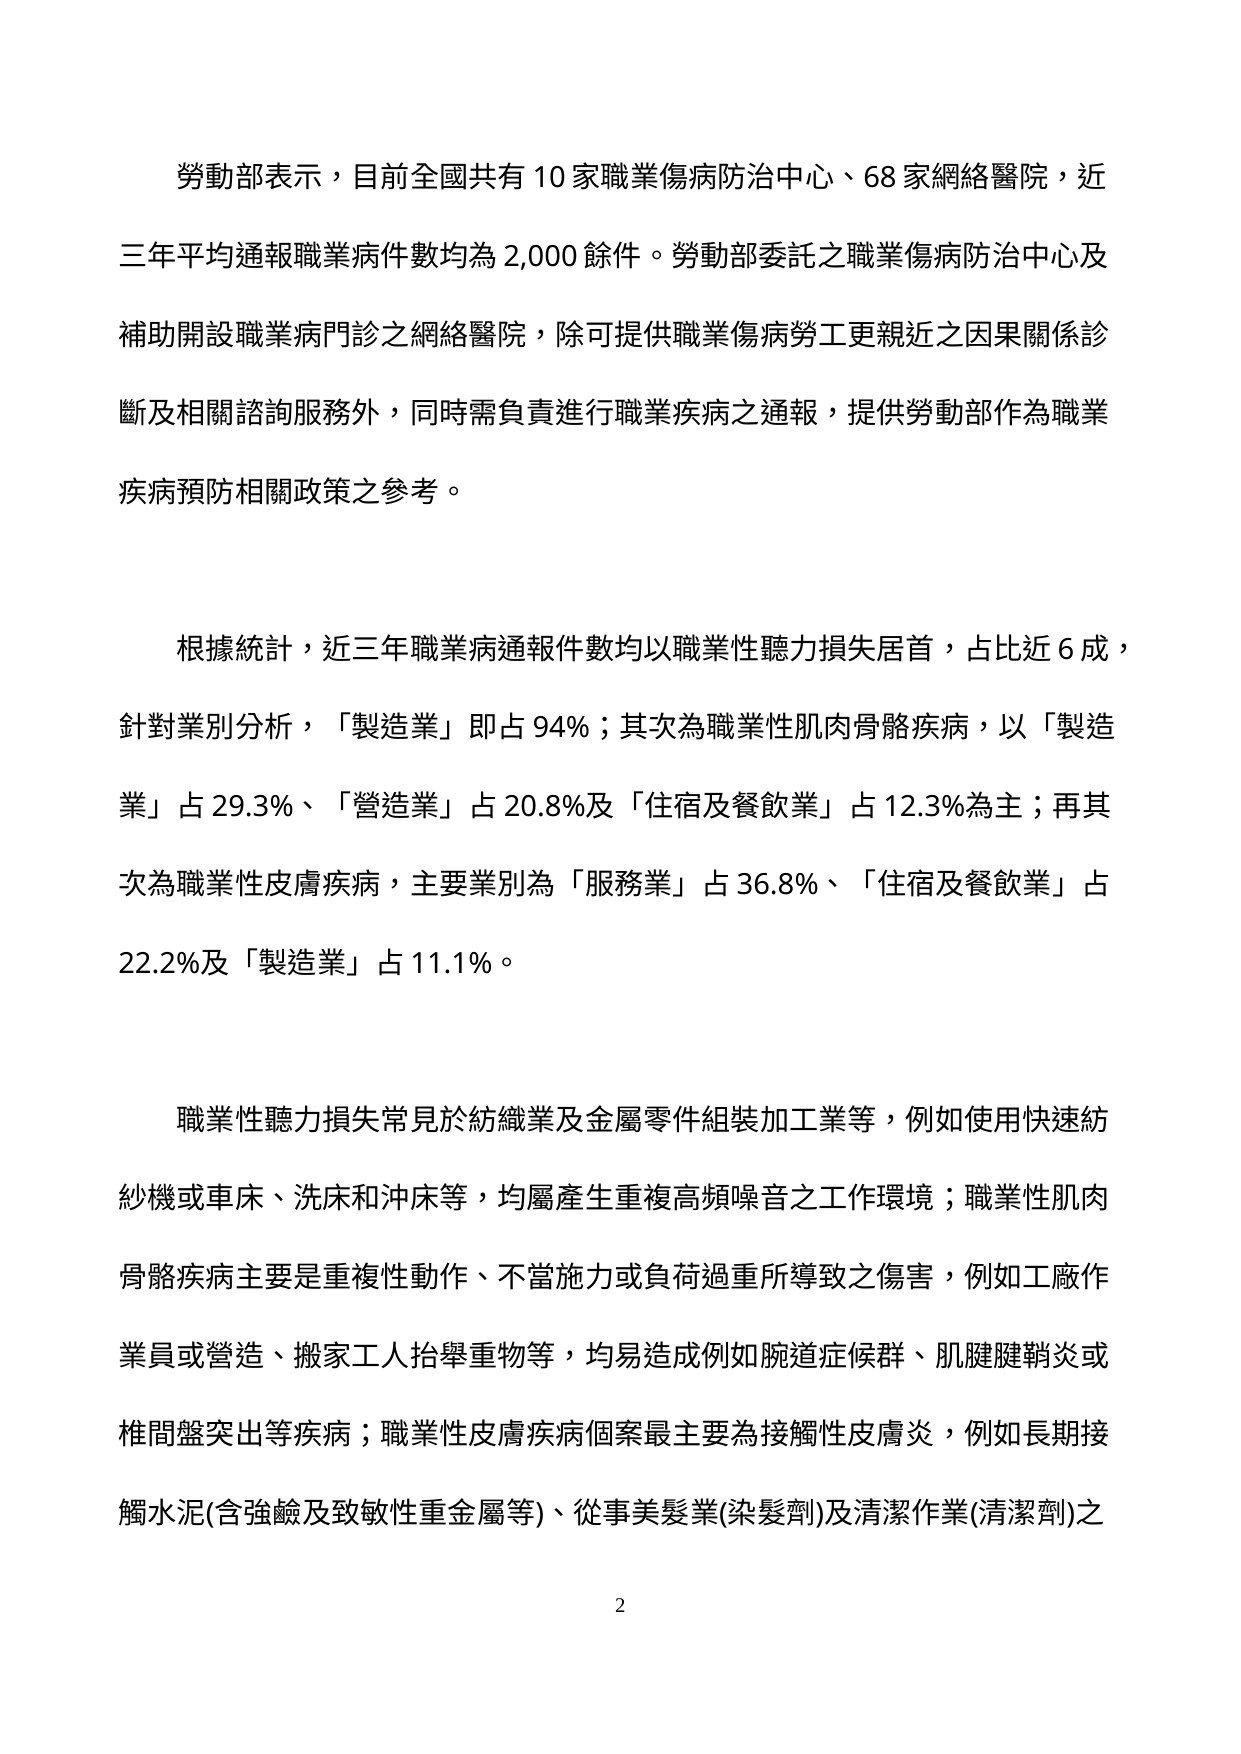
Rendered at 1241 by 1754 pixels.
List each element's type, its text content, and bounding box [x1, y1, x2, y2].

text 根據統計，近三年職業病通報件數均以職業性聽力損失居首，占比近6成，針對業別分析，「製造業」即占94%；其次為職業性肌肉骨骼疾病，以「製造業」占29.3%、「營造業」占20.8%及「住宿及餐飲業」占12.3%為主；再其次為職業性皮膚疾病，主要業別為「服務業」占36.8%、「住宿及餐飲業」占22.2%及「製造業」占11.1%。 [118, 600, 1122, 993]
text 職業性聽力損失常見於紡織業及金屬零件組裝加工業等，例如使用快速紡紗機或車床、洗床和沖床等，均屬產生重複高頻噪音之工作環境；職業性肌肉骨骼疾病主要是重複性動作、不當施力或負荷過重所導致之傷害，例如工廠作業員或營造、搬家工人抬舉重物等，均易造成例如腕道症候群、肌腱腱鞘炎或椎間盤突出等疾病；職業性皮膚疾病個案最主要為接觸性皮膚炎，例如長期接觸水泥(含強鹼及致敏性重金屬等)、從事美髮業(染髮劑)及清潔作業(清潔劑)之 [118, 1071, 1122, 1542]
text 勞動部表示，目前全國共有10家職業傷病防治中心、68家網絡醫院，近三年平均通報職業病件數均為2,000餘件。勞動部委託之職業傷病防治中心及補助開設職業病門診之網絡醫院，除可提供職業傷病勞工更親近之因果關係診斷及相關諮詢服務外，同時需負責進行職業疾病之通報，提供勞動部作為職業疾病預防相關政策之參考。 [118, 129, 1122, 521]
